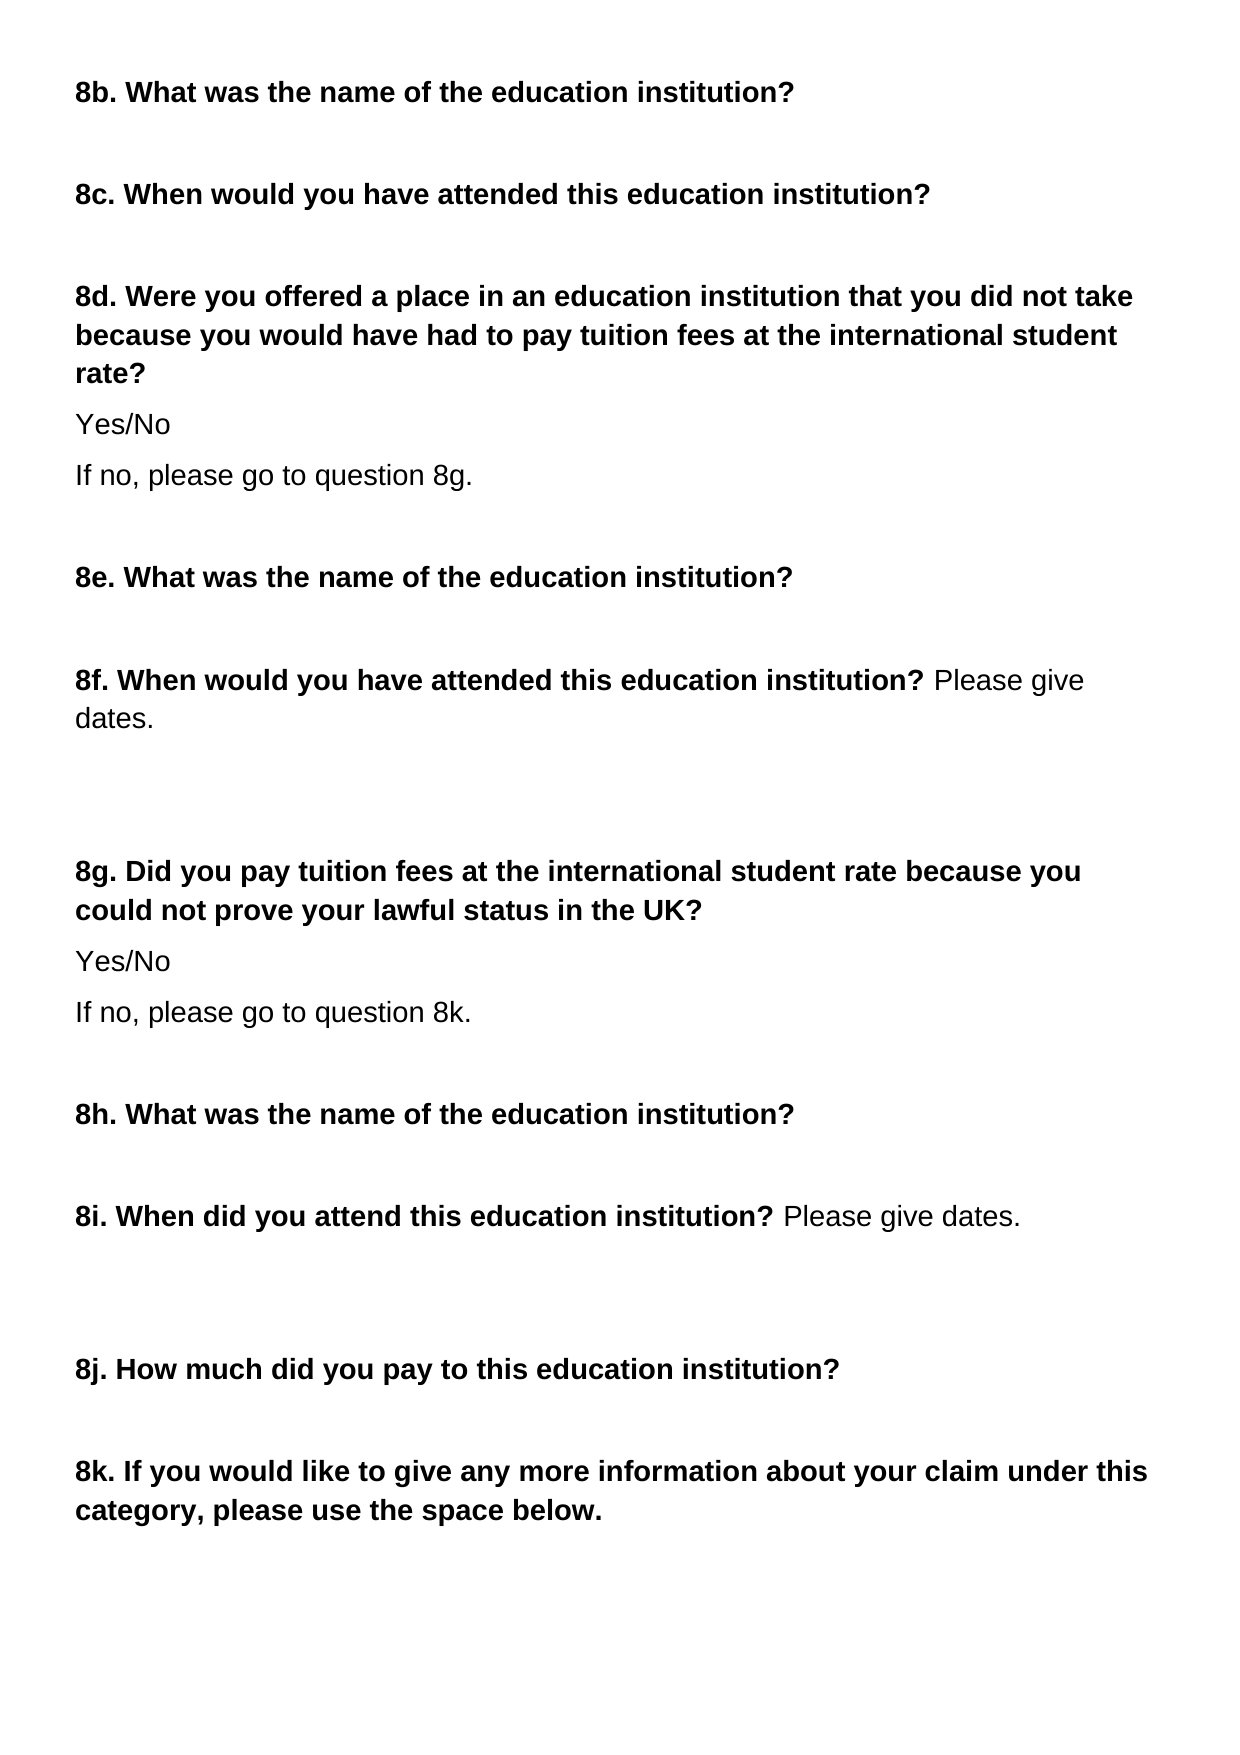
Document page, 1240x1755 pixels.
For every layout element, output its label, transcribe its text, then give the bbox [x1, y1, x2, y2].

subtitle 8j. How much did you pay to this education institution? [75, 1352, 1164, 1386]
subtitle 8h. What was the name of the education institution? [75, 1097, 1164, 1130]
subtitle 8c. When would you have attended this education institution? [75, 177, 1164, 211]
text Yes/No [75, 944, 1164, 977]
text If no, please go to question 8g. [75, 458, 1164, 492]
text Yes/No [75, 407, 1164, 441]
subtitle 8g. Did you pay tuition fees at the international student rate because you could not prove your lawful status in the UK? [75, 854, 1164, 926]
text If no, please go to question 8k. [75, 995, 1164, 1028]
subtitle 8b. What was the name of the education institution? [75, 75, 1164, 108]
subtitle 8d. Were you offered a place in an education institution that you did not take because you would have had to pay tuition fees at the international student rate? [75, 279, 1164, 390]
subtitle 8e. What was the name of the education institution? [75, 560, 1164, 594]
subtitle 8i. When did you attend this education institution? Please give dates. [75, 1199, 1164, 1232]
subtitle 8k. If you would like to give any more information about your claim under this category, please use the space below. [75, 1454, 1164, 1526]
subtitle 8f. When would you have attended this education institution? Please give dates. [75, 662, 1164, 734]
